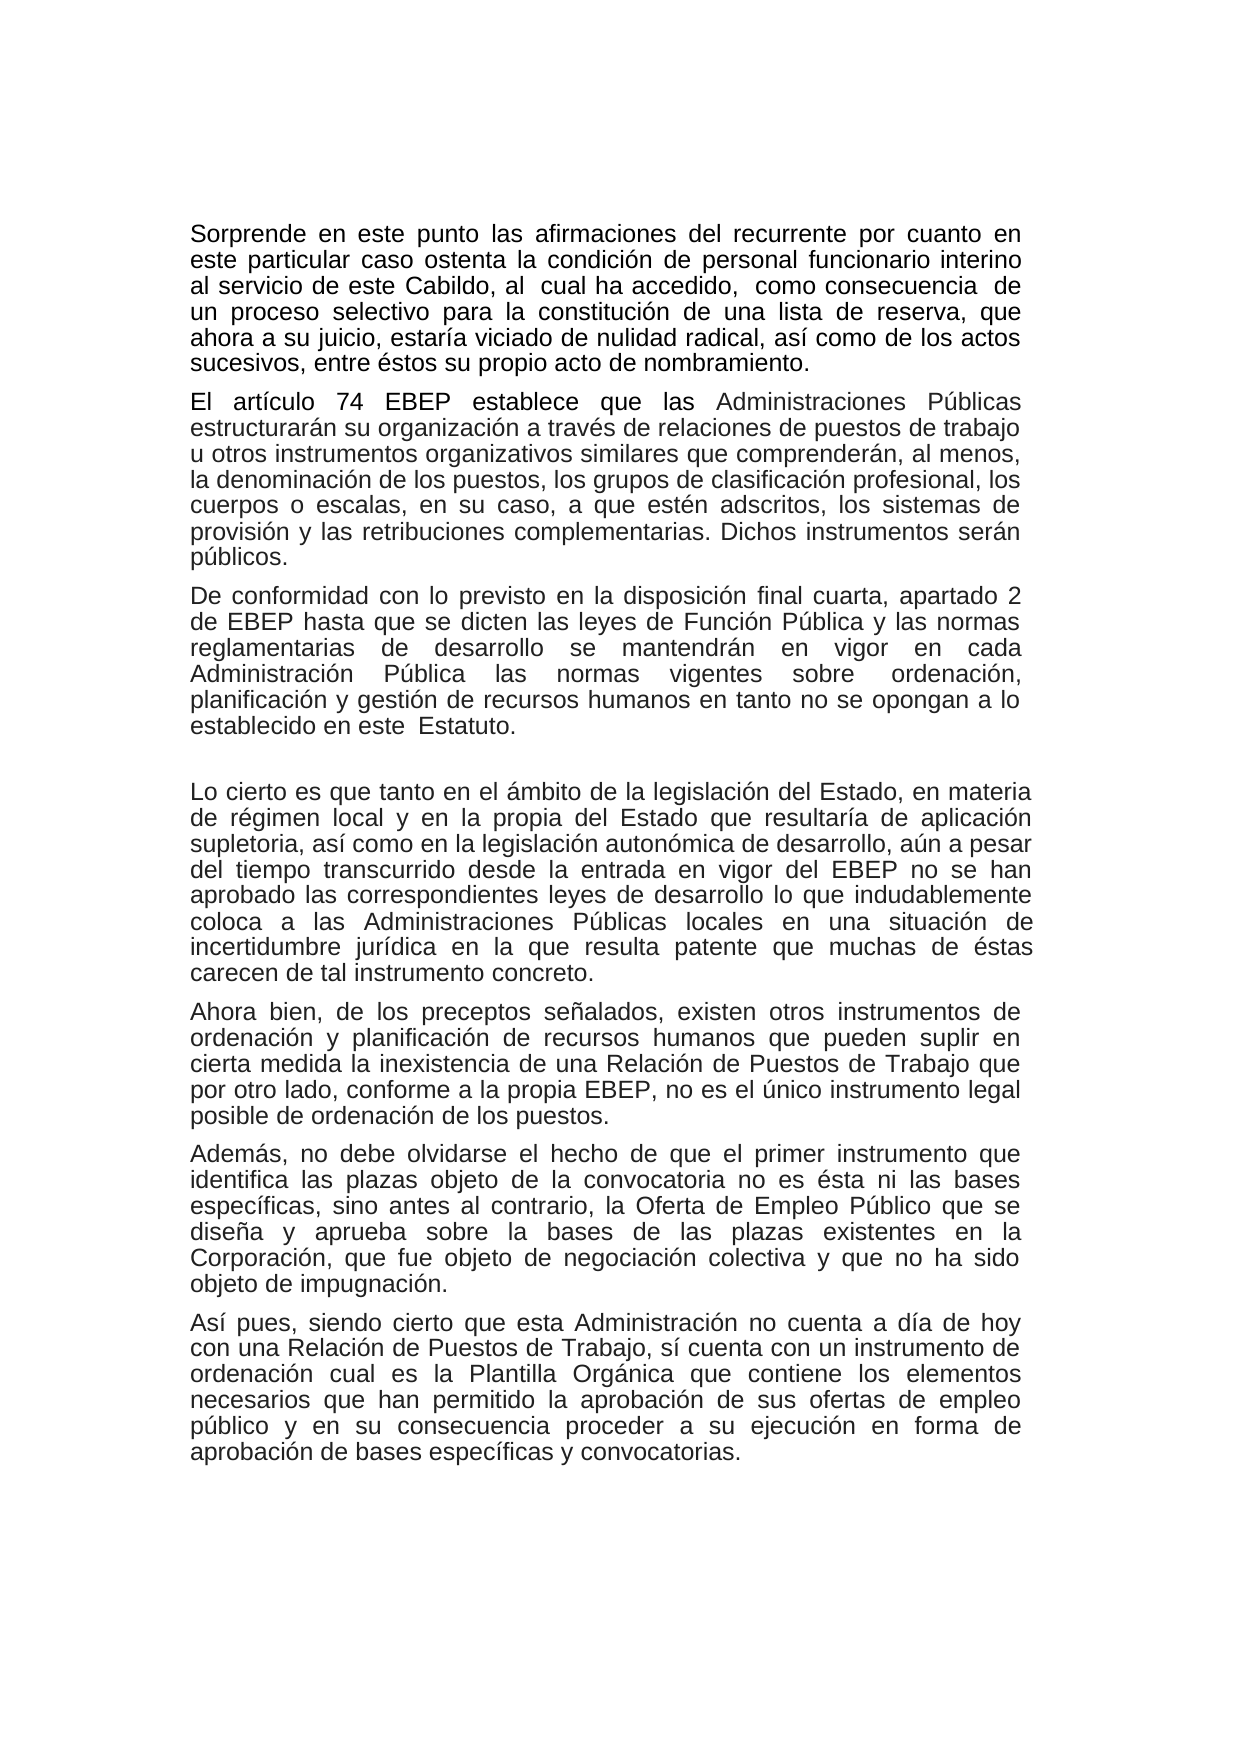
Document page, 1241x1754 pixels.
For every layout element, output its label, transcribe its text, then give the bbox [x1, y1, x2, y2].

text Lo cierto es que tanto en el ámbito de la legislación del Estado, en materia de régimen local y en la propia del Estado que resultaría de aplicación supletoria, así como en la legislación autonómica de desarrollo, aún a pesar del tiempo transcurrido desde la entrada en vigor del EBEP no se han aprobado las correspondientes leyes de desarrollo lo que indudablemente coloca a las Administraciones Públicas locales en una situación de incertidumbre jurídica en la que resulta patente que muchas de éstas carecen de tal instrumento concreto. [190, 780, 1033, 987]
text De conformidad con lo previsto en la disposición final cuarta, apartado 2 de EBEP hasta que se dicten las leyes de Función Pública y las normas reglamentarias de desarrollo se mantendrán en vigor en cada Administración Pública las normas vigentes sobre ordenación, planificación y gestión de recursos humanos en tanto no se opongan a lo establecido en este Estatuto. [190, 584, 1022, 739]
text Sorprende en este punto las afirmaciones del recurrente por cuanto en este particular caso ostenta la condición de personal funcionario interino al servicio de este Cabildo, al cual ha accedido, como consecuencia de un proceso selectivo para la constitución de una lista de reserva, que ahora a su juicio, estaría viciado de nulidad radical, así como de los actos sucesivos, entre éstos su propio acto de nombramiento. [190, 222, 1022, 377]
text Así pues, siendo cierto que esta Administración no cuenta a día de hoy con una Relación de Puestos de Trabajo, sí cuenta con un instrumento de ordenación cual es la Plantilla Orgánica que contiene los elementos necesarios que han permitido la aprobación de sus ofertas de empleo público y en su consecuencia proceder a su ejecución en forma de aprobación de bases específicas y convocatorias. [190, 1310, 1022, 1466]
text Ahora bien, de los preceptos señalados, existen otros instrumentos de ordenación y planificación de recursos humanos que pueden suplir en cierta medida la inexistencia de una Relación de Puestos de Trabajo que por otro lado, conforme a la propia EBEP, no es el único instrumento legal posible de ordenación de los puestos. [190, 1000, 1022, 1129]
text Además, no debe olvidarse el hecho de que el primer instrumento que identifica las plazas objeto de la convocatoria no es ésta ni las bases específicas, sino antes al contrario, la Oferta de Empleo Público que se diseña y aprueba sobre la bases de las plazas existentes en la Corporación, que fue objeto de negociación colectiva y que no ha sido objeto de impugnación. [190, 1142, 1022, 1297]
text El artículo 74 EBEP establece que las Administraciones Públicas estructurarán su organización a través de relaciones de puestos de trabajo u otros instrumentos organizativos similares que comprenderán, al menos, la denominación de los puestos, los grupos de clasificación profesional, los cuerpos o escalas, en su caso, a que estén adscritos, los sistemas de provisión y las retribuciones complementarias. Dichos instrumentos serán públicos. [190, 390, 1022, 571]
